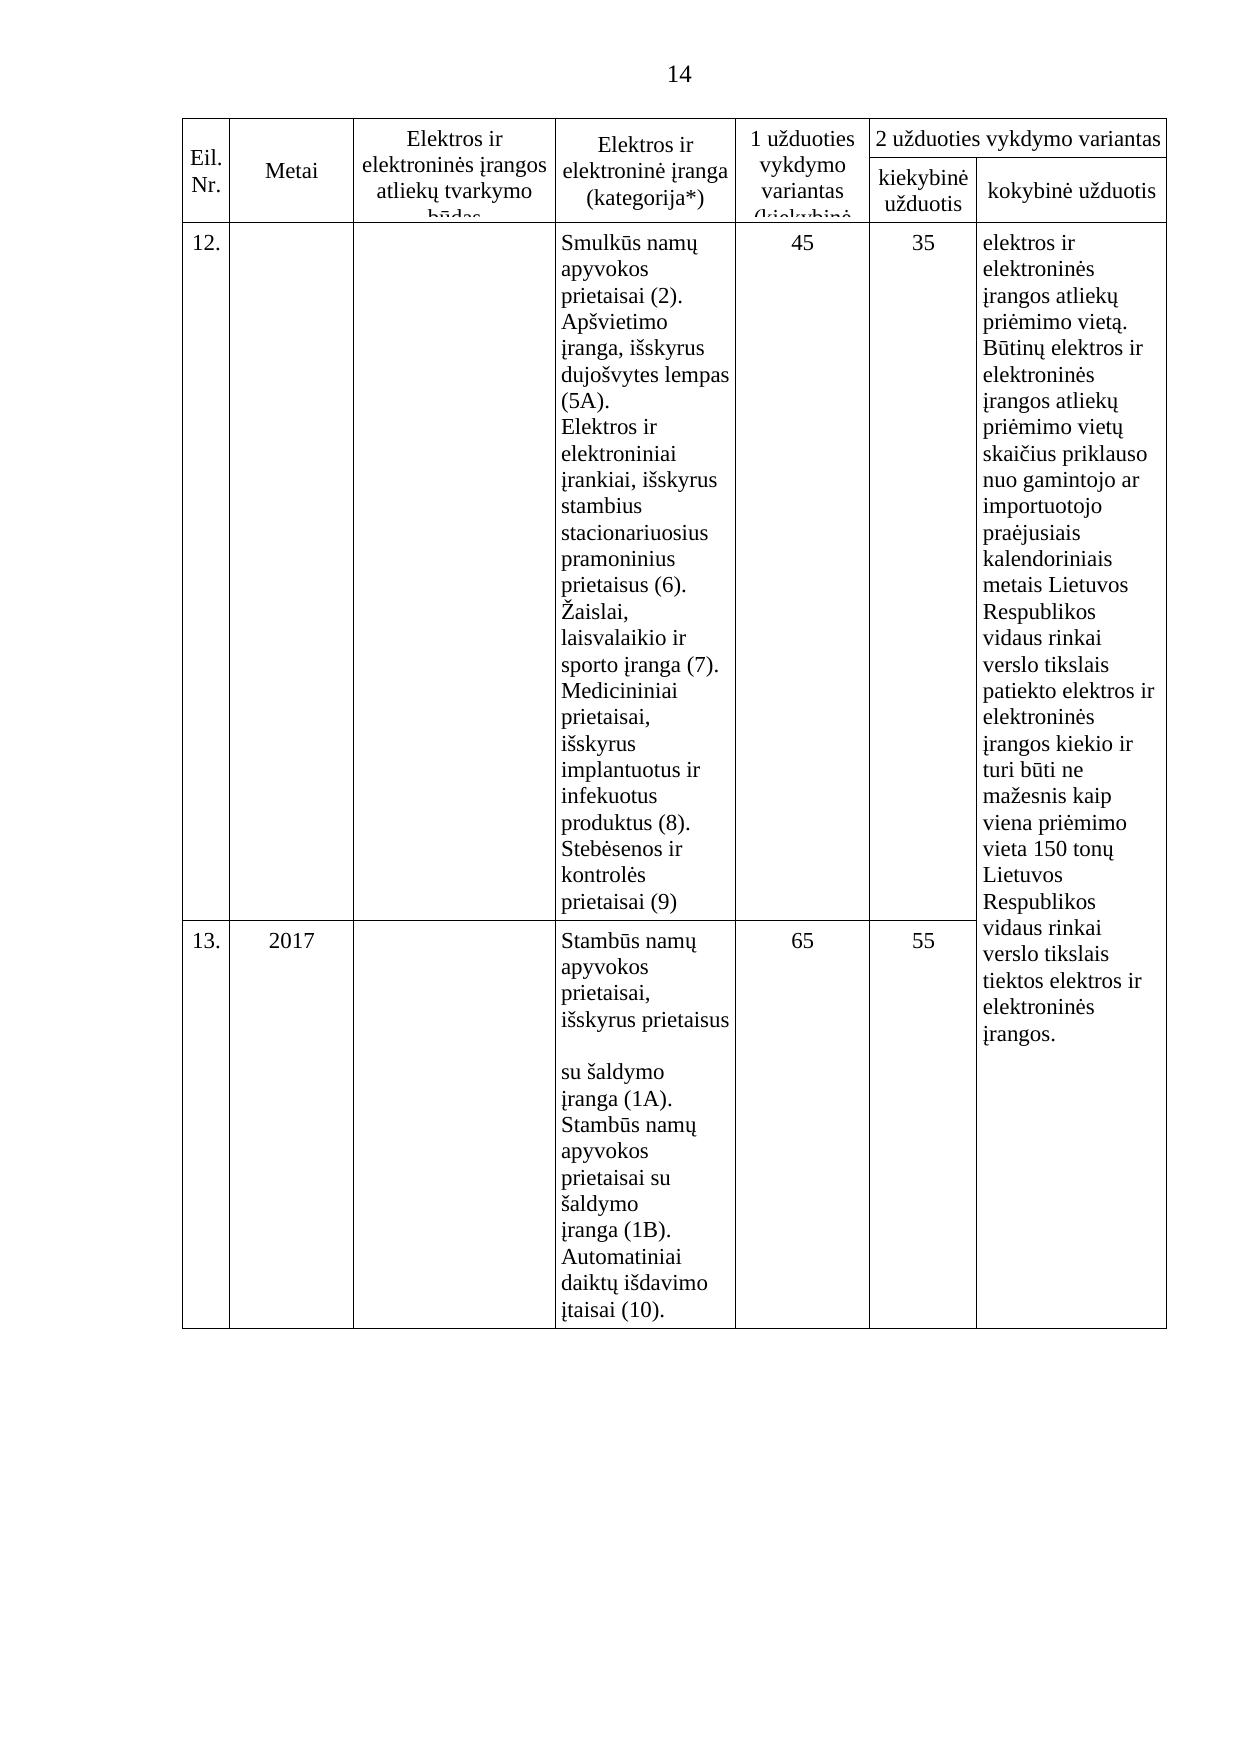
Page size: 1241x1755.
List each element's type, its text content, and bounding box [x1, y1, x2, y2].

table_cell 12. [183, 223, 229, 920]
table_cell 65 [736, 921, 869, 1328]
table_cell 45 [736, 223, 869, 920]
table_cell 35 [870, 223, 976, 920]
table_cell kiekybinė užduotis [870, 158, 976, 222]
table_cell kokybinė užduotis [977, 158, 1166, 222]
table_cell Stambūs namų apyvokos prietaisai, išskyrus prietaisus su šaldymo įranga (1A). Stambūs namų apyvokos prietaisai su šaldymo įranga (1B). Automatiniai daiktų išdavimo įtaisai (10). [556, 921, 735, 1328]
table_cell 55 [870, 921, 976, 1328]
table_cell [230, 223, 353, 920]
table_cell Smulkūs namų apyvokos prietaisai (2). Apšvietimo įranga, išskyrus dujošvytes lempas (5A). Elektros ir elektroniniai įrankiai, išskyrus stambius stacionariuosius pramoninius prietaisus (6). Žaislai, laisvalaikio ir sporto įranga (7). Medicininiai prietaisai, išskyrus implantuotus ir infekuotus produktus (8). Stebėsenos ir kontrolės prietaisai (9) [556, 223, 735, 920]
table_header 2 užduoties vykdymo variantas [870, 119, 1166, 157]
table_cell [354, 223, 555, 920]
table_header Elektros ir elektroninė įranga (kategorija*) [556, 119, 735, 222]
table_cell [354, 921, 555, 1328]
table_header 1 užduoties vykdymo variantas (kiekybinė užduotis) [736, 119, 869, 222]
table_cell 2017 [230, 921, 353, 1328]
table_cell 13. [183, 921, 229, 1328]
table_header Metai [230, 119, 353, 222]
table_header Eil. Nr. [183, 119, 229, 222]
table_header Elektros ir elektroninės įrangos atliekų tvarkymo būdas [354, 119, 555, 222]
table_cell elektros ir elektroninės įrangos atliekų priėmimo vietą. Būtinų elektros ir elektroninės įrangos atliekų priėmimo vietų skaičius priklauso nuo gamintojo ar importuotojo praėjusiais kalendoriniais metais Lietuvos Respublikos vidaus rinkai verslo tikslais patiekto elektros ir elektroninės įrangos kiekio ir turi būti ne mažesnis kaip viena priėmimo vieta 150 tonų Lietuvos Respublikos vidaus rinkai verslo tikslais tiektos elektros ir elektroninės įrangos. [977, 223, 1166, 1328]
